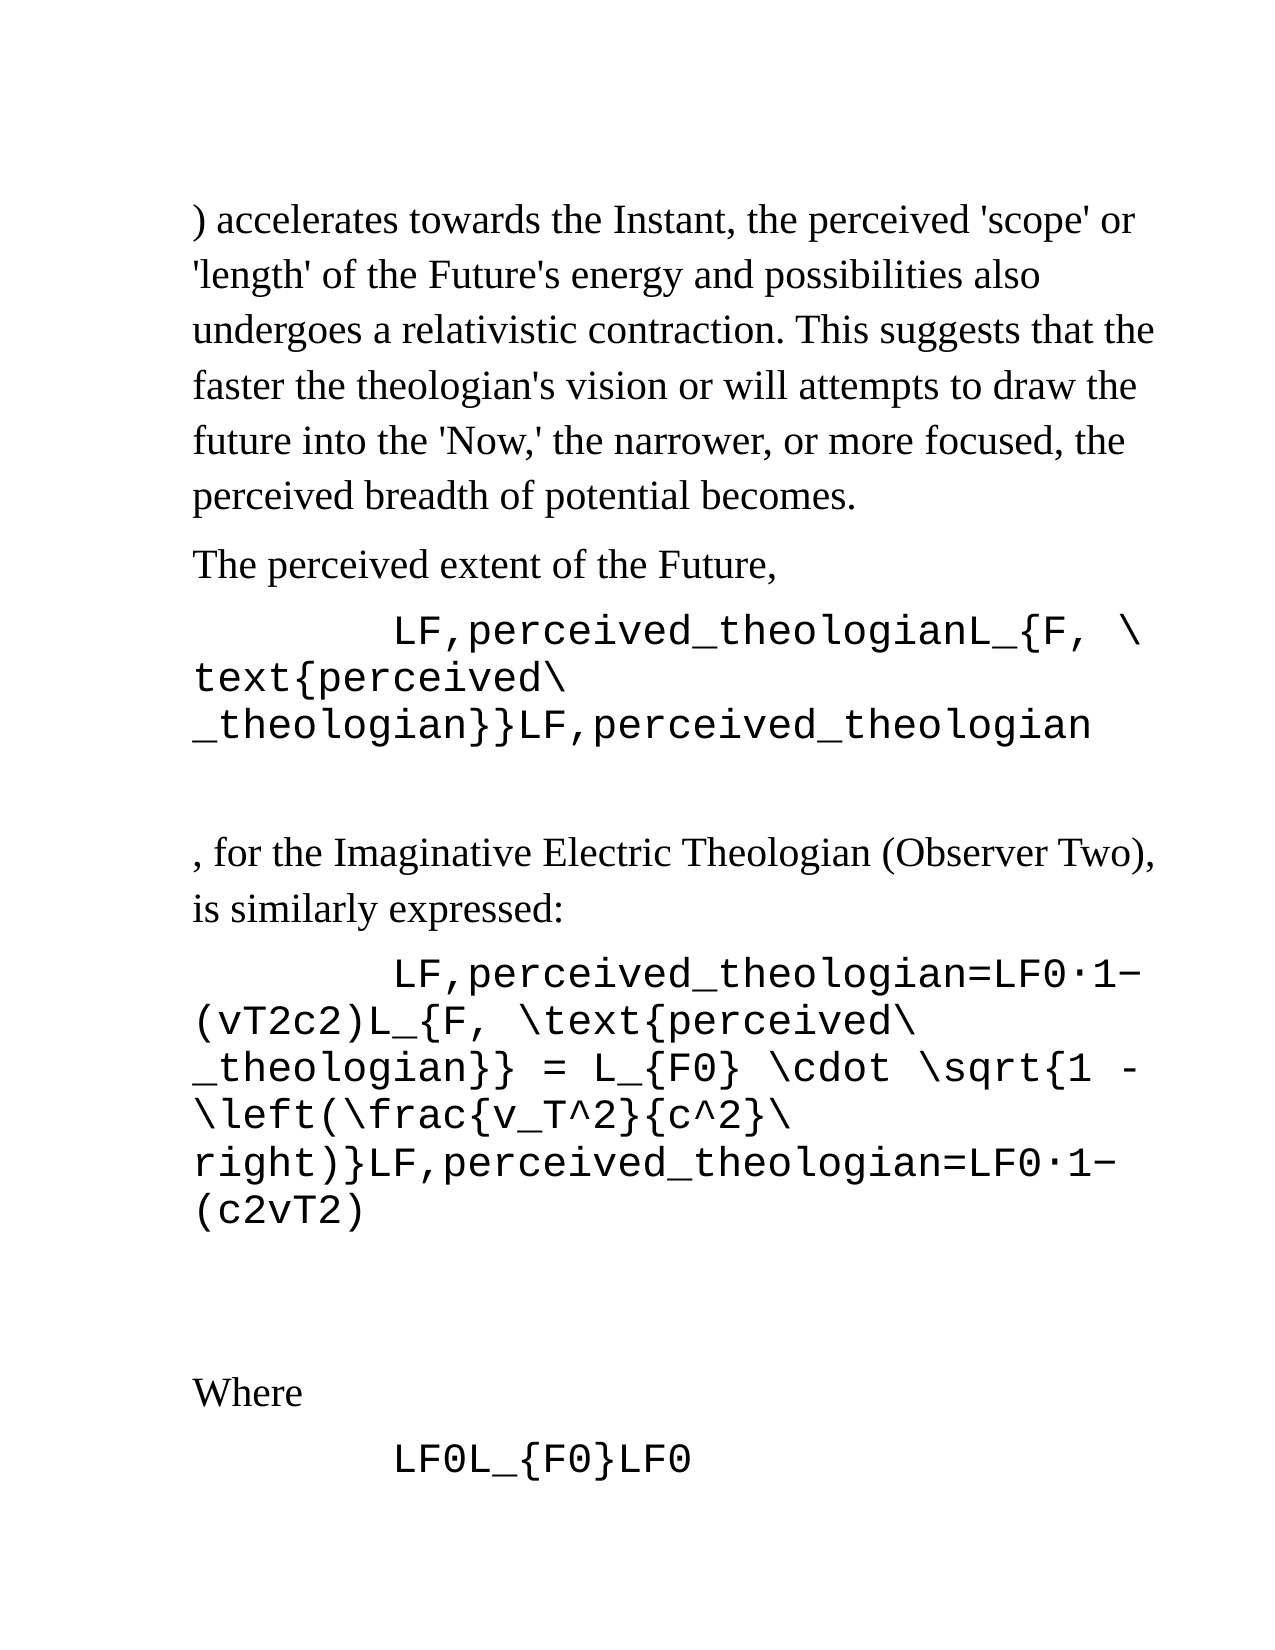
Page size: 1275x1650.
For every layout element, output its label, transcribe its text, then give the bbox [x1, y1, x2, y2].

list , for the Imaginative Electric Theologian (Observer Two), is similarly expressed: [162, 828, 1157, 931]
list LF0L_{F0}LF0​ [162, 1437, 1157, 1484]
list LF,perceived_theologian=LF0⋅1−(vT2c2)L_{F, \text{perceived\_theologian}} = L_{F0} \cdot \sqrt{1 - \left(\frac{v_T^2}{c^2}\right)}LF,perceived_theologian​=LF0​⋅1−(c2vT2​​)​ [162, 953, 1157, 1236]
list ) accelerates towards the Instant, the perceived 'scope' or 'length' of the Future's energy and possibilities also undergoes a relativistic contraction. This suggests that the faster the theologian's vision or will attempts to draw the future into the 'Now,' the narrower, or more focused, the perceived breadth of potential becomes. [162, 195, 1157, 518]
list Where [162, 1312, 1157, 1416]
list LF,perceived_theologianL_{F, \text{perceived\_theologian}}LF,perceived_theologian​ [162, 610, 1157, 751]
list The perceived extent of the Future, [162, 540, 1157, 588]
